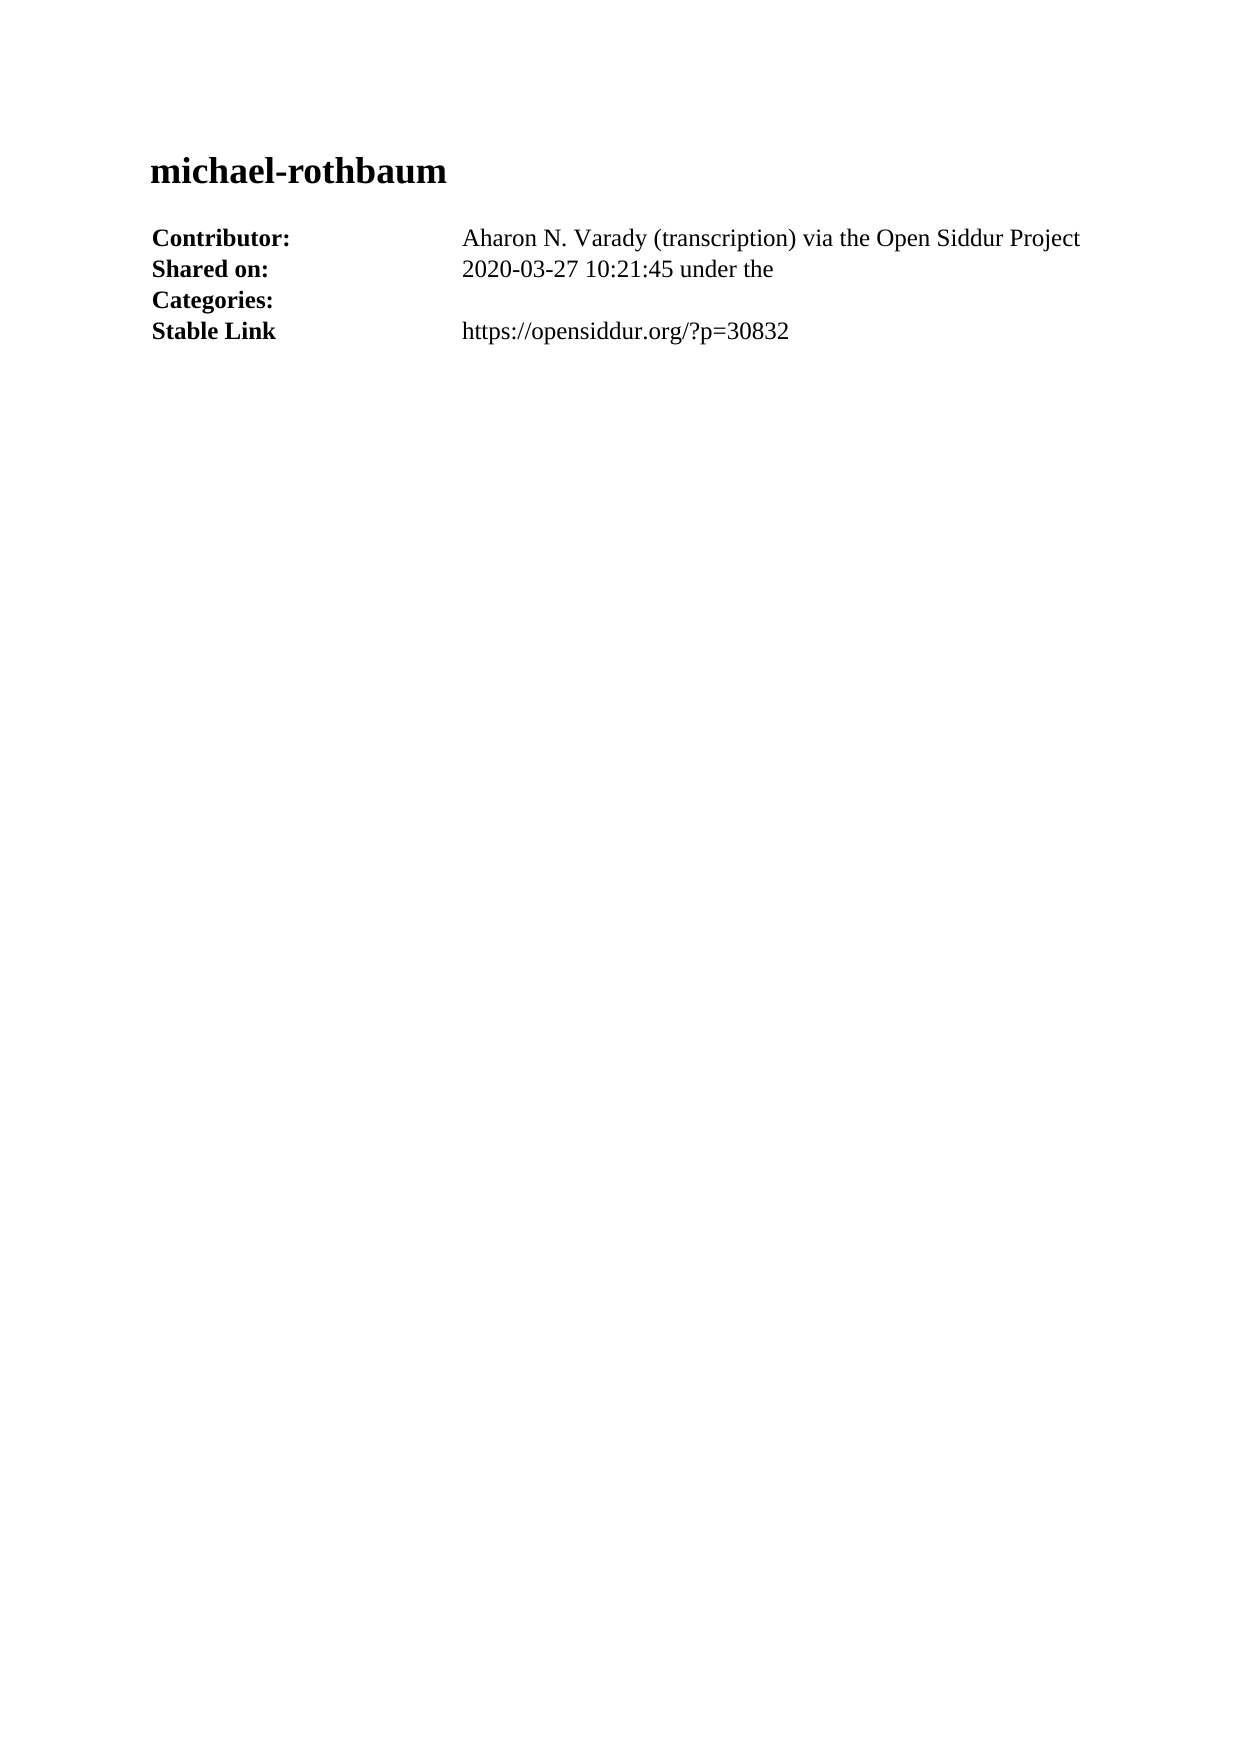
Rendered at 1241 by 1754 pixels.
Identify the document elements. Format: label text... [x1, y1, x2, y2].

subtitle michael-rothbaum [150, 150, 1090, 192]
table_cell Shared on: [150, 254, 460, 284]
table_cell [460, 284, 1090, 315]
table_cell https://opensiddur.org/?p=30832 [460, 315, 1090, 346]
table_cell 2020-03-27 10:21:45 under the [460, 254, 1090, 284]
table_header Contributor: [150, 223, 460, 253]
table_cell Stable Link [150, 315, 460, 346]
table_header Aharon N. Varady (transcription) via the Open Siddur Project [460, 223, 1090, 253]
table_cell Categories: [150, 284, 460, 315]
